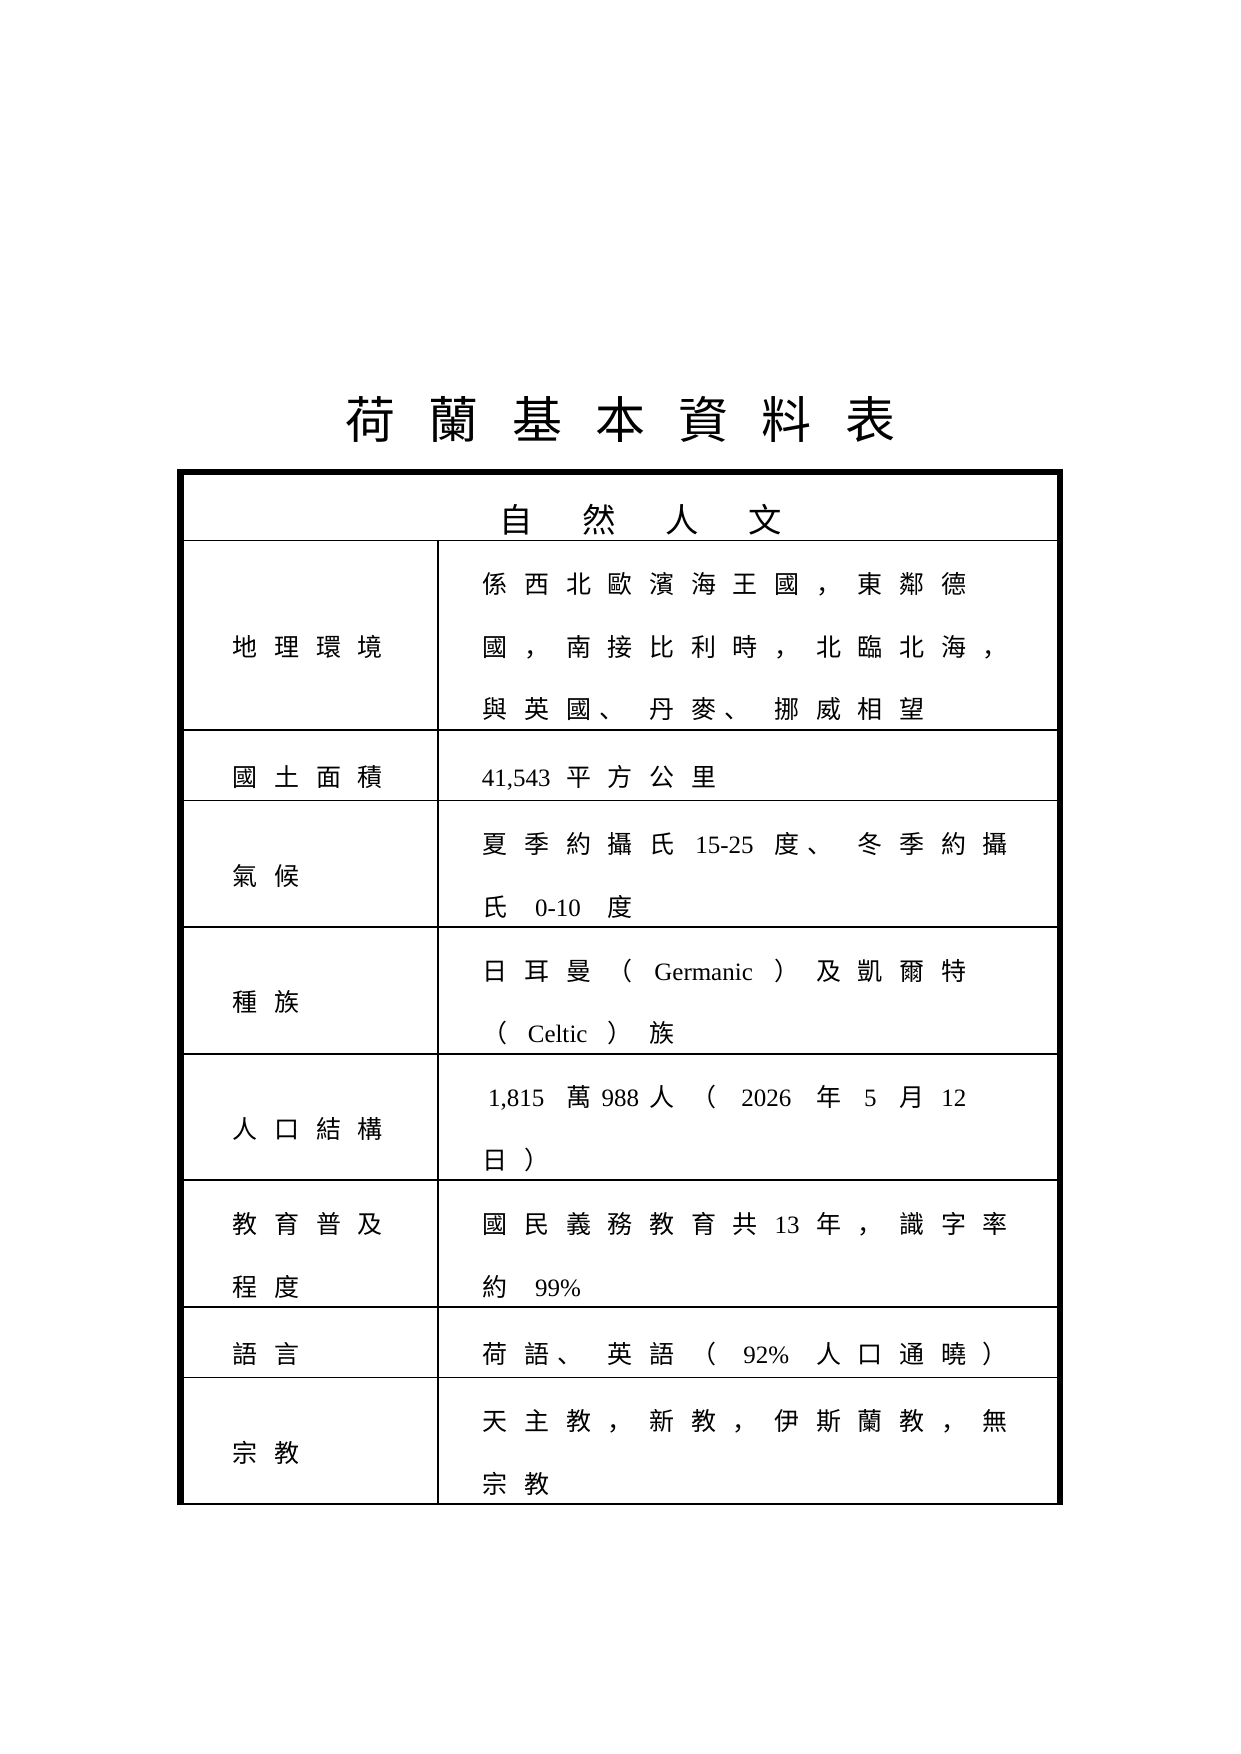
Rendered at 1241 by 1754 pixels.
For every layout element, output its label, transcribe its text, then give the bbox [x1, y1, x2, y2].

table_cell 荷語、英語（92%人口通曉） [439, 1308, 1057, 1377]
table_cell 夏季約攝氏15-25度、冬季約攝氏0-10度 [439, 801, 1057, 926]
table_cell 教育普及程度 [184, 1181, 437, 1306]
table_cell 地理環境 [184, 541, 437, 729]
table_cell 天主教，新教，伊斯蘭教，無宗教 [439, 1378, 1057, 1503]
text 荷蘭基本資料表 [183, 344, 1058, 469]
table_cell 語言 [184, 1308, 437, 1377]
table_cell 人口結構 [184, 1055, 437, 1179]
table_cell 日耳曼（Germanic）及凱爾特（Celtic）族 [439, 928, 1057, 1053]
table_cell 宗教 [184, 1378, 437, 1503]
table_cell 國民義務教育共13年，識字率約99% [439, 1181, 1057, 1306]
table_cell 國土面積 [184, 731, 437, 800]
table_cell 41,543平方公里 [439, 731, 1057, 800]
table_cell 種族 [184, 928, 437, 1053]
table_cell 1,815萬988人（2026年5月12日） [439, 1055, 1057, 1179]
table_cell 係西北歐濱海王國，東鄰德國，南接比利時，北臨北海，與英國、丹麥、挪威相望 [439, 541, 1057, 729]
table_cell 氣候 [184, 801, 437, 926]
table_header 自 然 人 文 [184, 475, 1057, 540]
